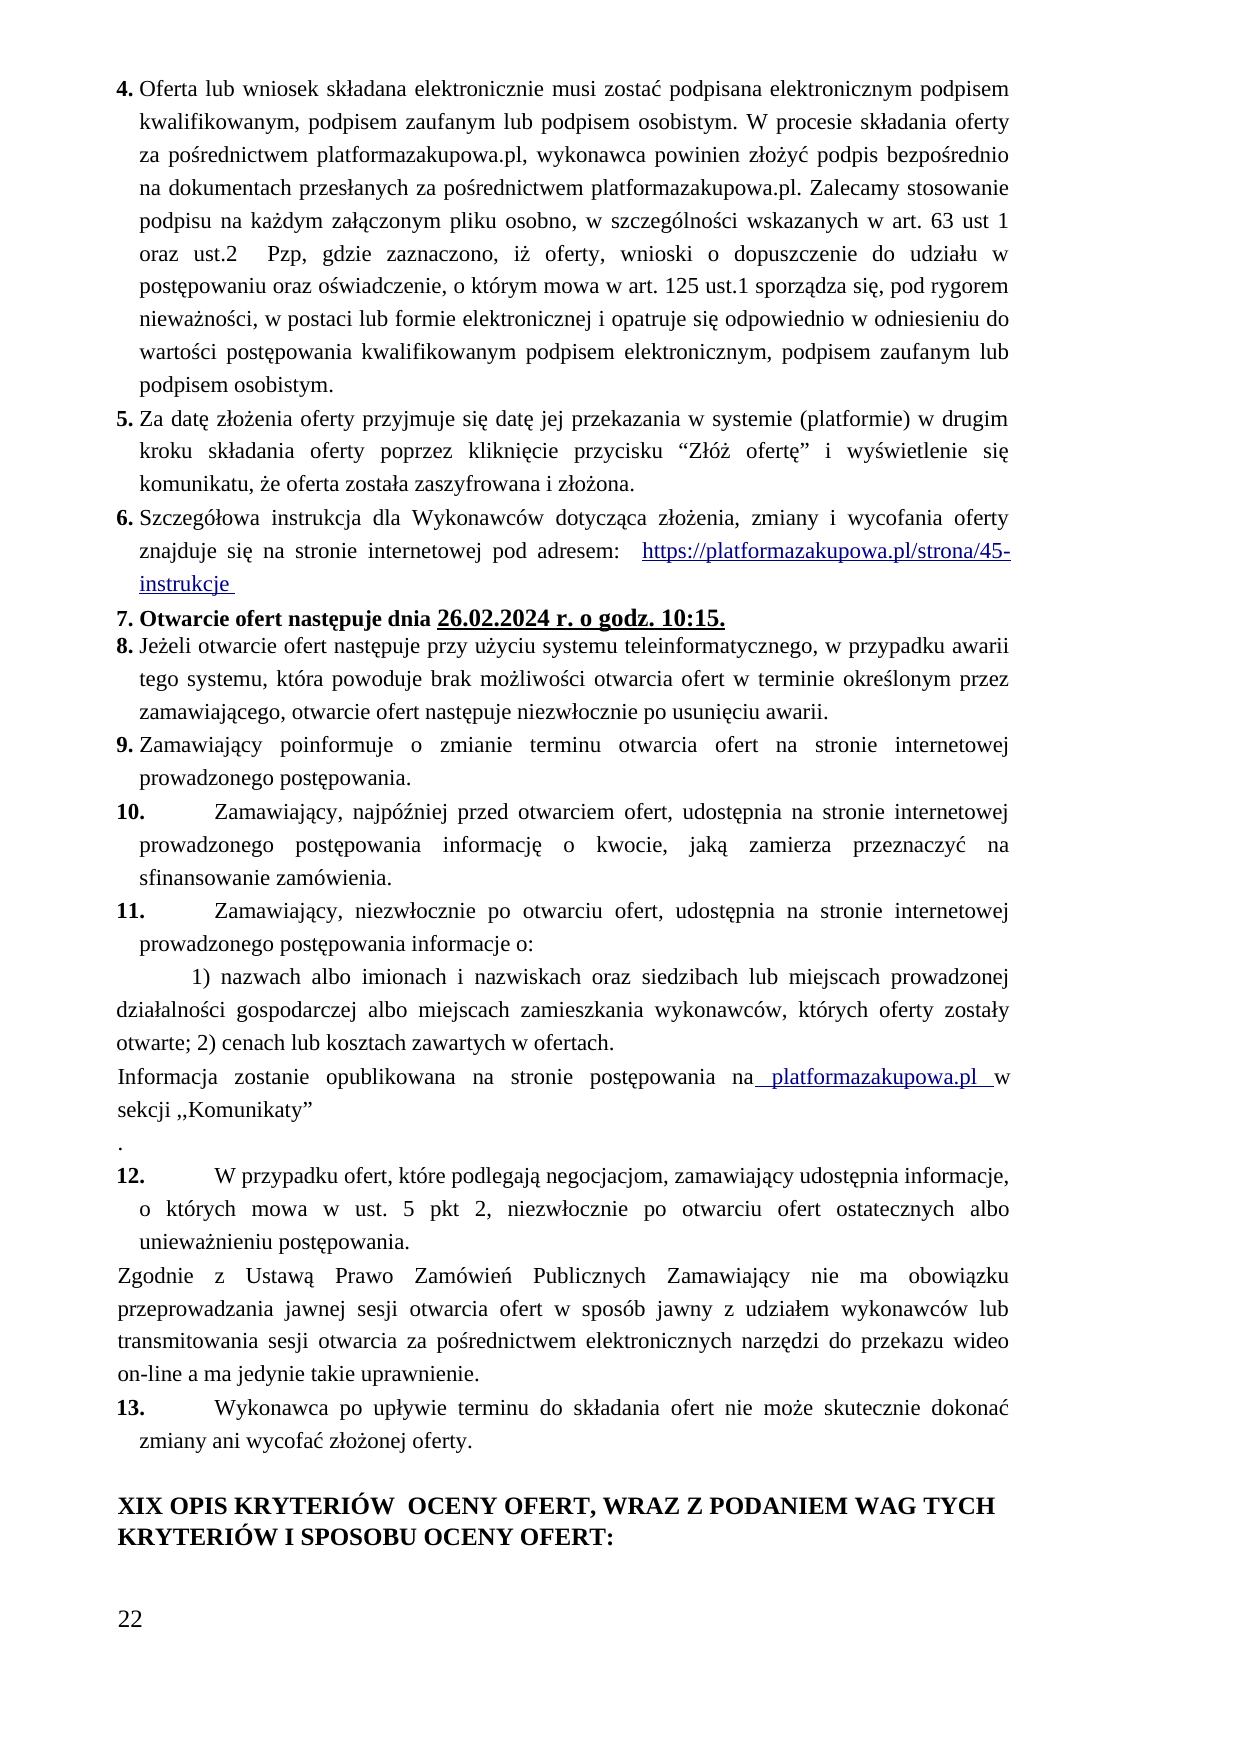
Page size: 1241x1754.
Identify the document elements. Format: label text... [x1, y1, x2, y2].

list Zamawiający poinformuje o zmianie terminu otwarcia ofert na stronie internetowej prowadzonego postępowania. [116, 731, 1011, 791]
list Szczegółowa instrukcja dla Wykonawców dotycząca złożenia, zmiany i wycofania oferty znajduje się na stronie internetowej pod adresem: https://platformazakupowa.pl/strona/45-instrukcje [116, 504, 1011, 596]
list W przypadku ofert, które podlegają negocjacjom, zamawiający udostępnia informacje, o których mowa w ust. 5 pkt 2, niezwłocznie po otwarciu ofert ostatecznych albo unieważnieniu postępowania. [116, 1162, 1011, 1255]
text XIX OPIS KRYTERIÓW OCENY OFERT, WRAZ Z PODANIEM WAG TYCH KRYTERIÓW I SPOSOBU OCENY OFERT: [117, 1491, 1031, 1551]
list Oferta lub wniosek składana elektronicznie musi zostać podpisana elektronicznym podpisem kwalifikowanym, podpisem zaufanym lub podpisem osobistym. W procesie składania oferty za pośrednictwem platformazakupowa.pl, wykonawca powinien złożyć podpis bezpośrednio na dokumentach przesłanych za pośrednictwem platformazakupowa.pl. Zalecamy stosowanie podpisu na każdym załączonym pliku osobno, w szczególności wskazanych w art. 63 ust 1 oraz ust.2 Pzp, gdzie zaznaczono, iż oferty, wnioski o dopuszczenie do udziału w postępowaniu oraz oświadczenie, o którym mowa w art. 125 ust.1 sporządza się, pod rygorem nieważności, w postaci lub formie elektronicznej i opatruje się odpowiednio w odniesieniu do wartości postępowania kwalifikowanym podpisem elektronicznym, podpisem zaufanym lub podpisem osobistym. [116, 75, 1011, 398]
list Zamawiający, najpóźniej przed otwarciem ofert, udostępnia na stronie internetowej prowadzonego postępowania informację o kwocie, jaką zamierza przeznaczyć na sfinansowanie zamówienia. [116, 798, 1011, 890]
text 1) nazwach albo imionach i nazwiskach oraz siedzibach lub miejscach prowadzonej działalności gospodarczej albo miejscach zamieszkania wykonawców, których oferty zostały otwarte; 2) cenach lub kosztach zawartych w ofertach. [116, 963, 1011, 1056]
list Otwarcie ofert następuje dnia 26.02.2024 r. o godz. 10:15. [116, 603, 1011, 632]
text Informacja zostanie opublikowana na stronie postępowania na platformazakupowa.pl w sekcji ,,Komunikaty” [117, 1063, 1011, 1122]
list Jeżeli otwarcie ofert następuje przy użyciu systemu teleinformatycznego, w przypadku awarii tego systemu, która powoduje brak możliwości otwarcia ofert w terminie określonym przez zamawiającego, otwarcie ofert następuje niezwłocznie po usunięciu awarii. [116, 632, 1011, 724]
text . [117, 1129, 1011, 1155]
list Zamawiający, niezwłocznie po otwarciu ofert, udostępnia na stronie internetowej prowadzonego postępowania informacje o: [116, 897, 1011, 956]
text Zgodnie z Ustawą Prawo Zamówień Publicznych Zamawiający nie ma obowiązku przeprowadzania jawnej sesji otwarcia ofert w sposób jawny z udziałem wykonawców lub transmitowania sesji otwarcia za pośrednictwem elektronicznych narzędzi do przekazu wideo on-line a ma jedynie takie uprawnienie. [117, 1262, 1011, 1387]
list Wykonawca po upływie terminu do składania ofert nie może skutecznie dokonać zmiany ani wycofać złożonej oferty. [116, 1394, 1011, 1453]
list Za datę złożenia oferty przyjmuje się datę jej przekazania w systemie (platformie) w drugim kroku składania oferty poprzez kliknięcie przycisku “Złóż ofertę” i wyświetlenie się komunikatu, że oferta została zaszyfrowana i złożona. [116, 405, 1011, 497]
